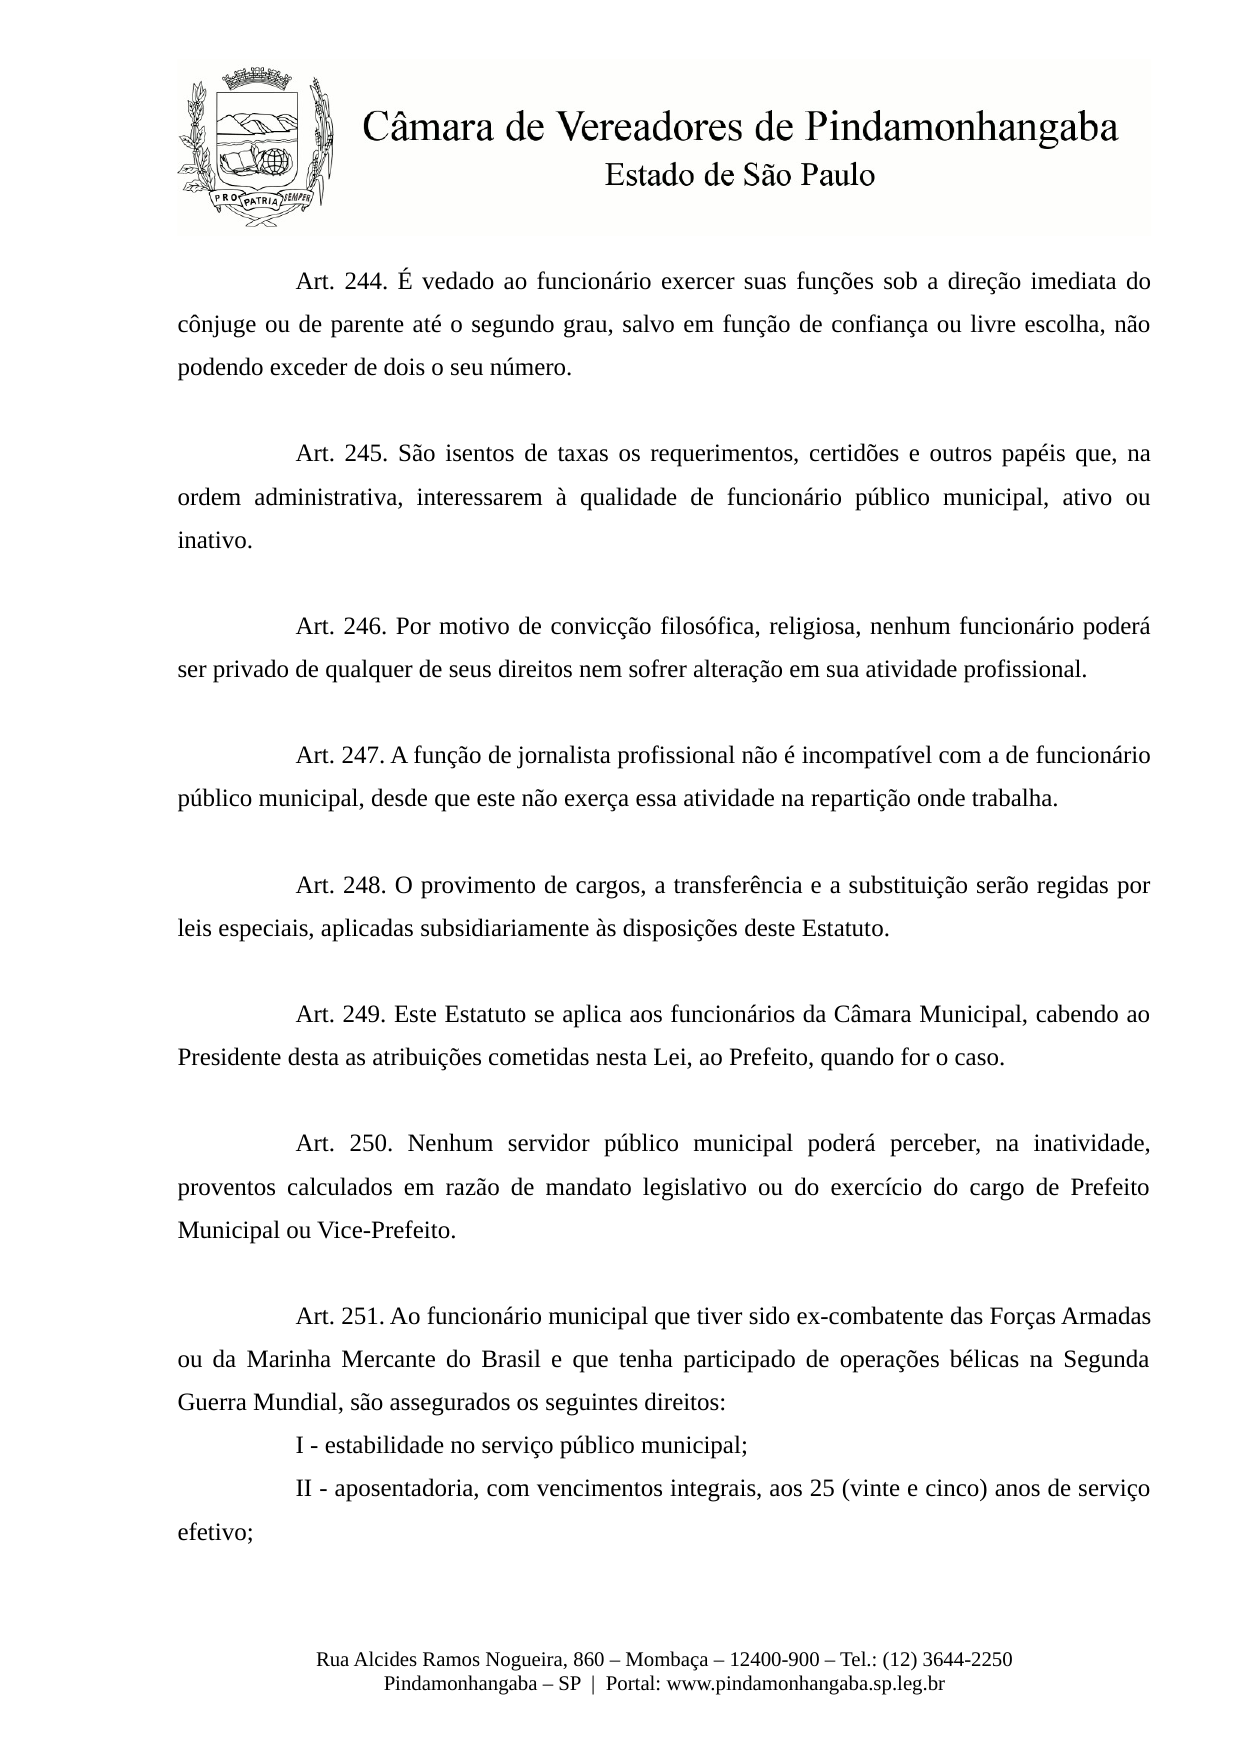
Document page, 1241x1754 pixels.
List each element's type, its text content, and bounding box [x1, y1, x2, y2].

text Art. 250. Nenhum servidor público municipal poderá perceber, na inatividade, proventos calculados em razão de mandato legislativo ou do exercício do cargo de Prefeito Municipal ou Vice-Prefeito. [177, 1128, 1152, 1243]
text Art. 247. A função de jornalista profissional não é incompatível com a de funcionário público municipal, desde que este não exerça essa atividade na repartição onde trabalha. [177, 740, 1152, 812]
text Art. 246. Por motivo de convicção filosófica, religiosa, nenhum funcionário poderá ser privado de qualquer de seus direitos nem sofrer alteração em sua atividade profissional. [177, 611, 1152, 683]
picture [177, 59, 1152, 236]
text Art. 248. O provimento de cargos, a transferência e a substituição serão regidas por leis especiais, aplicadas subsidiariamente às disposições deste Estatuto. [177, 870, 1152, 942]
text Art. 249. Este Estatuto se aplica aos funcionários da Câmara Municipal, cabendo ao Presidente desta as atribuições cometidas nesta Lei, ao Prefeito, quando for o caso. [177, 999, 1152, 1071]
text Art. 245. São isentos de taxas os requerimentos, certidões e outros papéis que, na ordem administrativa, interessarem à qualidade de funcionário público municipal, ativo ou inativo. [177, 438, 1152, 553]
text I - estabilidade no serviço público municipal; [177, 1430, 1152, 1459]
text Art. 244. É vedado ao funcionário exercer suas funções sob a direção imediata do cônjuge ou de parente até o segundo grau, salvo em função de confiança ou livre escolha, não podendo exceder de dois o seu número. [177, 266, 1152, 381]
text Art. 251. Ao funcionário municipal que tiver sido ex-combatente das Forças Armadas ou da Marinha Mercante do Brasil e que tenha participado de operações bélicas na Segunda Guerra Mundial, são assegurados os seguintes direitos: [177, 1301, 1152, 1416]
text II - aposentadoria, com vencimentos integrais, aos 25 (vinte e cinco) anos de serviço efetivo; [177, 1473, 1152, 1545]
